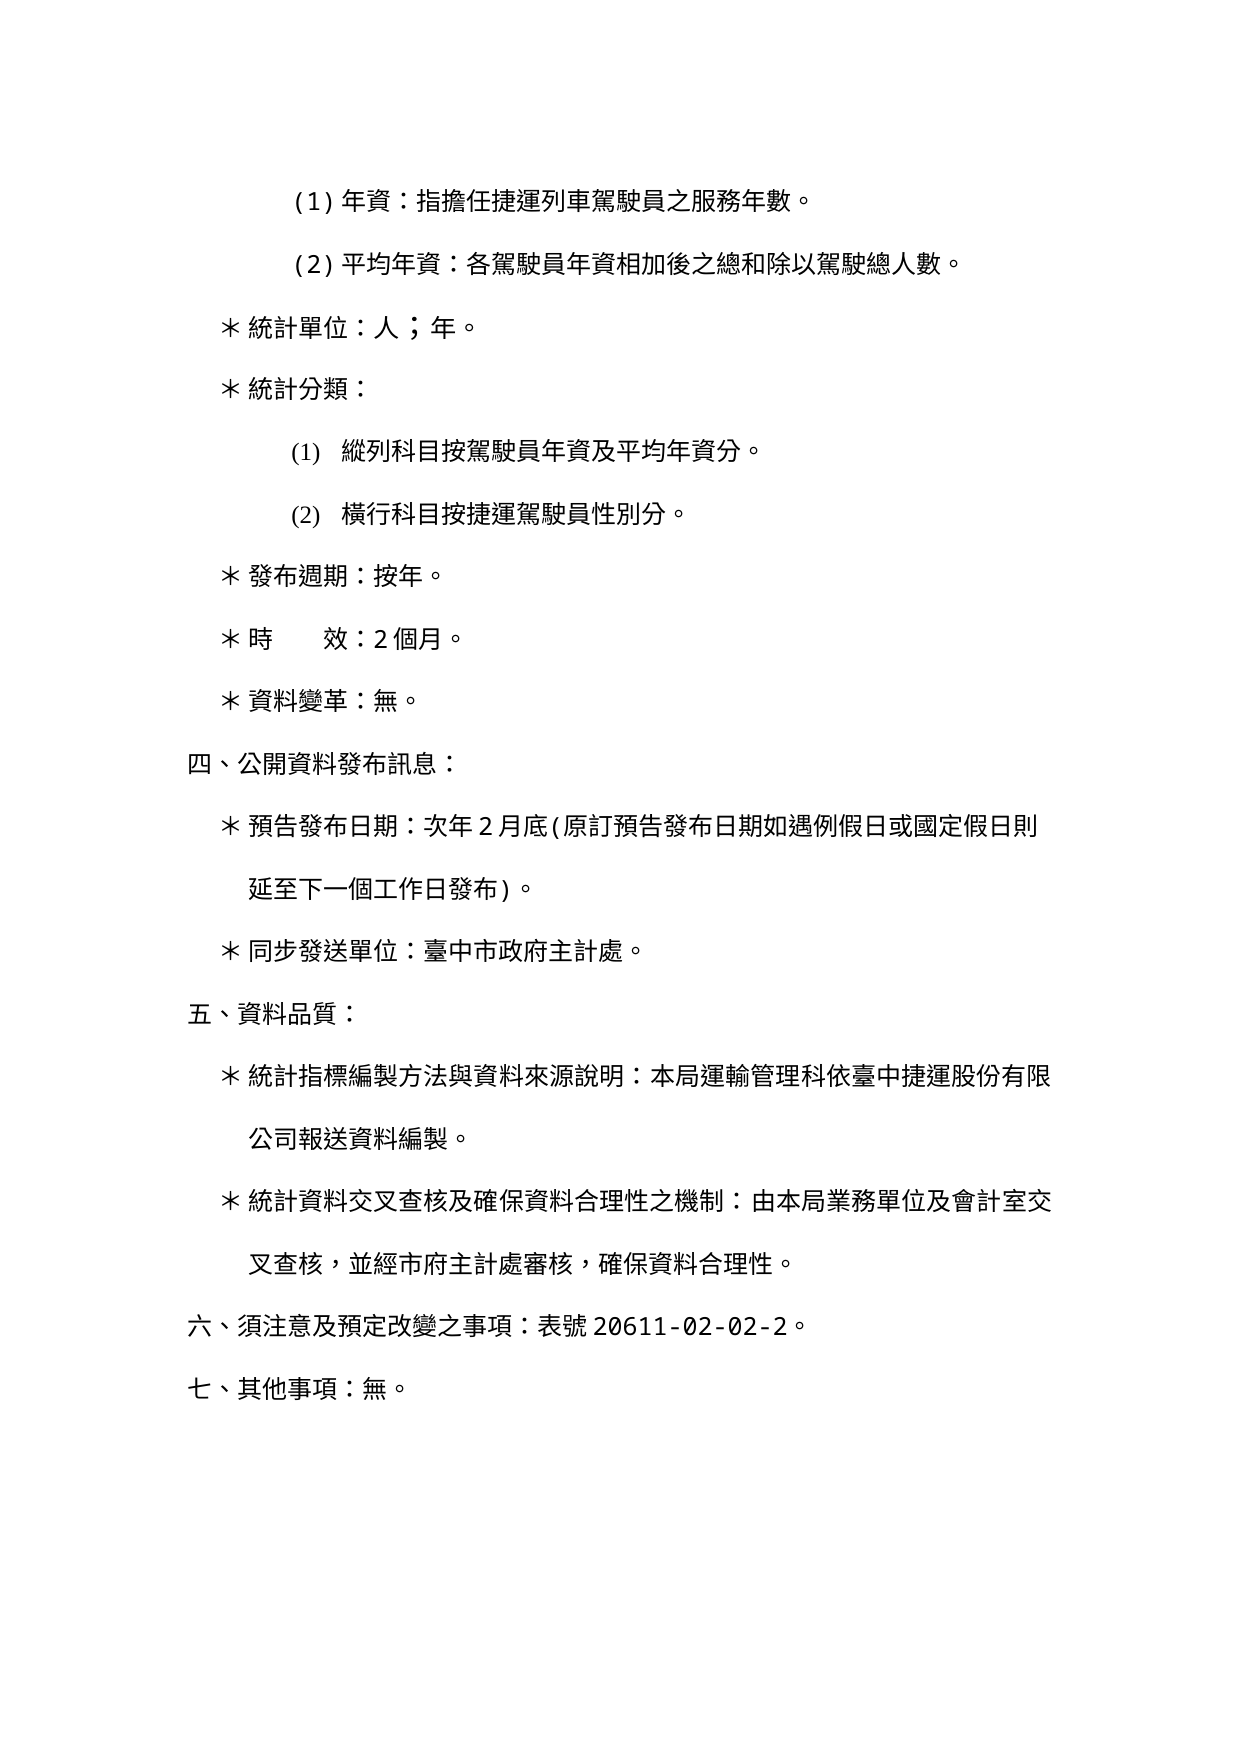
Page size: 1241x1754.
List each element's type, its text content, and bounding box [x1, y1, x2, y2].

list 統計單位：人；年。 [218, 283, 1053, 346]
text 六、須注意及預定改變之事項：表號20611-02-02-2。 [187, 1283, 1053, 1346]
list 平均年資：各駕駛員年資相加後之總和除以駕駛總人數。 [291, 221, 1053, 283]
text 五、資料品質： [187, 971, 1053, 1033]
list 統計資料交叉查核及確保資料合理性之機制：由本局業務單位及會計室交叉查核，並經市府主計處審核，確保資料合理性。 [218, 1158, 1053, 1283]
list 年資：指擔任捷運列車駕駛員之服務年數。 [291, 158, 1053, 221]
list 統計指標編製方法與資料來源說明：本局運輸管理科依臺中捷運股份有限公司報送資料編製。 [218, 1033, 1053, 1158]
list 發布週期：按年。 [218, 533, 1053, 596]
list 縱列科目按駕駛員年資及平均年資分。 [291, 408, 1053, 471]
list 統計分類： [218, 346, 1053, 408]
list 預告發布日期：次年2月底(原訂預告發布日期如遇例假日或國定假日則延至下一個工作日發布)。 [218, 783, 1053, 908]
text 四、公開資料發布訊息： [187, 721, 1053, 783]
list 同步發送單位：臺中市政府主計處。 [218, 908, 1053, 971]
list 資料變革：無。 [218, 658, 1053, 721]
list 時 效：2個月。 [218, 596, 1053, 658]
list 橫行科目按捷運駕駛員性別分。 [291, 471, 1053, 533]
text 七、其他事項：無。 [187, 1346, 1053, 1408]
